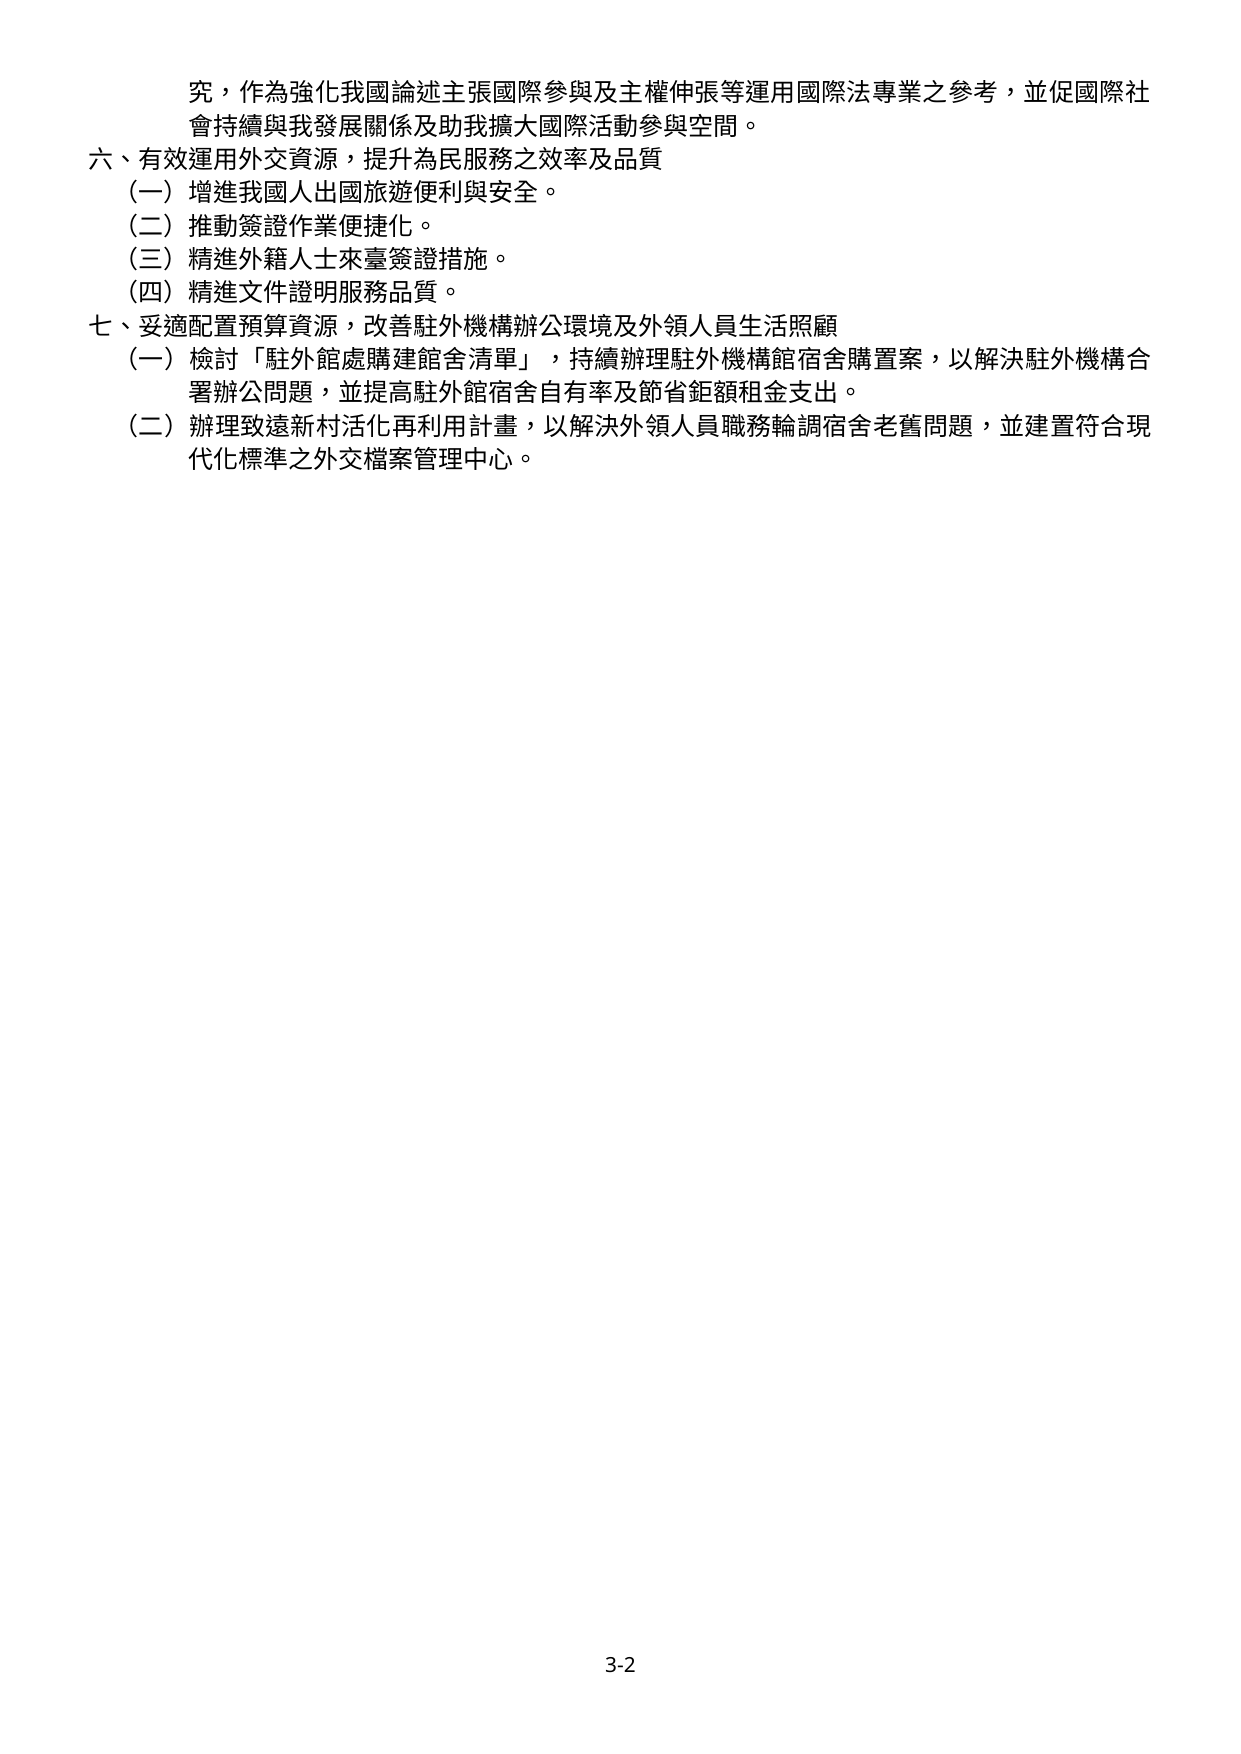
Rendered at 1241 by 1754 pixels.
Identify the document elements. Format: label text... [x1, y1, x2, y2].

text （一）增進我國人出國旅遊便利與安全。 [113, 175, 1152, 208]
text （二）推動簽證作業便捷化。 [113, 208, 1152, 242]
text （四）精進文件證明服務品質。 [113, 275, 1152, 308]
text 七、妥適配置預算資源，改善駐外機構辦公環境及外領人員生活照顧 [88, 308, 1152, 342]
text （一）檢討「駐外館處購建館舍清單」，持續辦理駐外機構館宿舍購置案，以解決駐外機構合署辦公問題，並提高駐外館宿舍自有率及節省鉅額租金支出。 [113, 342, 1152, 408]
text （三）精進外籍人士來臺簽證措施。 [113, 242, 1152, 275]
text （二）辦理致遠新村活化再利用計畫，以解決外領人員職務輪調宿舍老舊問題，並建置符合現代化標準之外交檔案管理中心。 [113, 408, 1152, 475]
text 六、有效運用外交資源，提升為民服務之效率及品質 [88, 142, 1152, 175]
text 究，作為強化我國論述主張國際參與及主權伸張等運用國際法專業之參考，並促國際社會持續與我發展關係及助我擴大國際活動參與空間。 [113, 75, 1152, 142]
